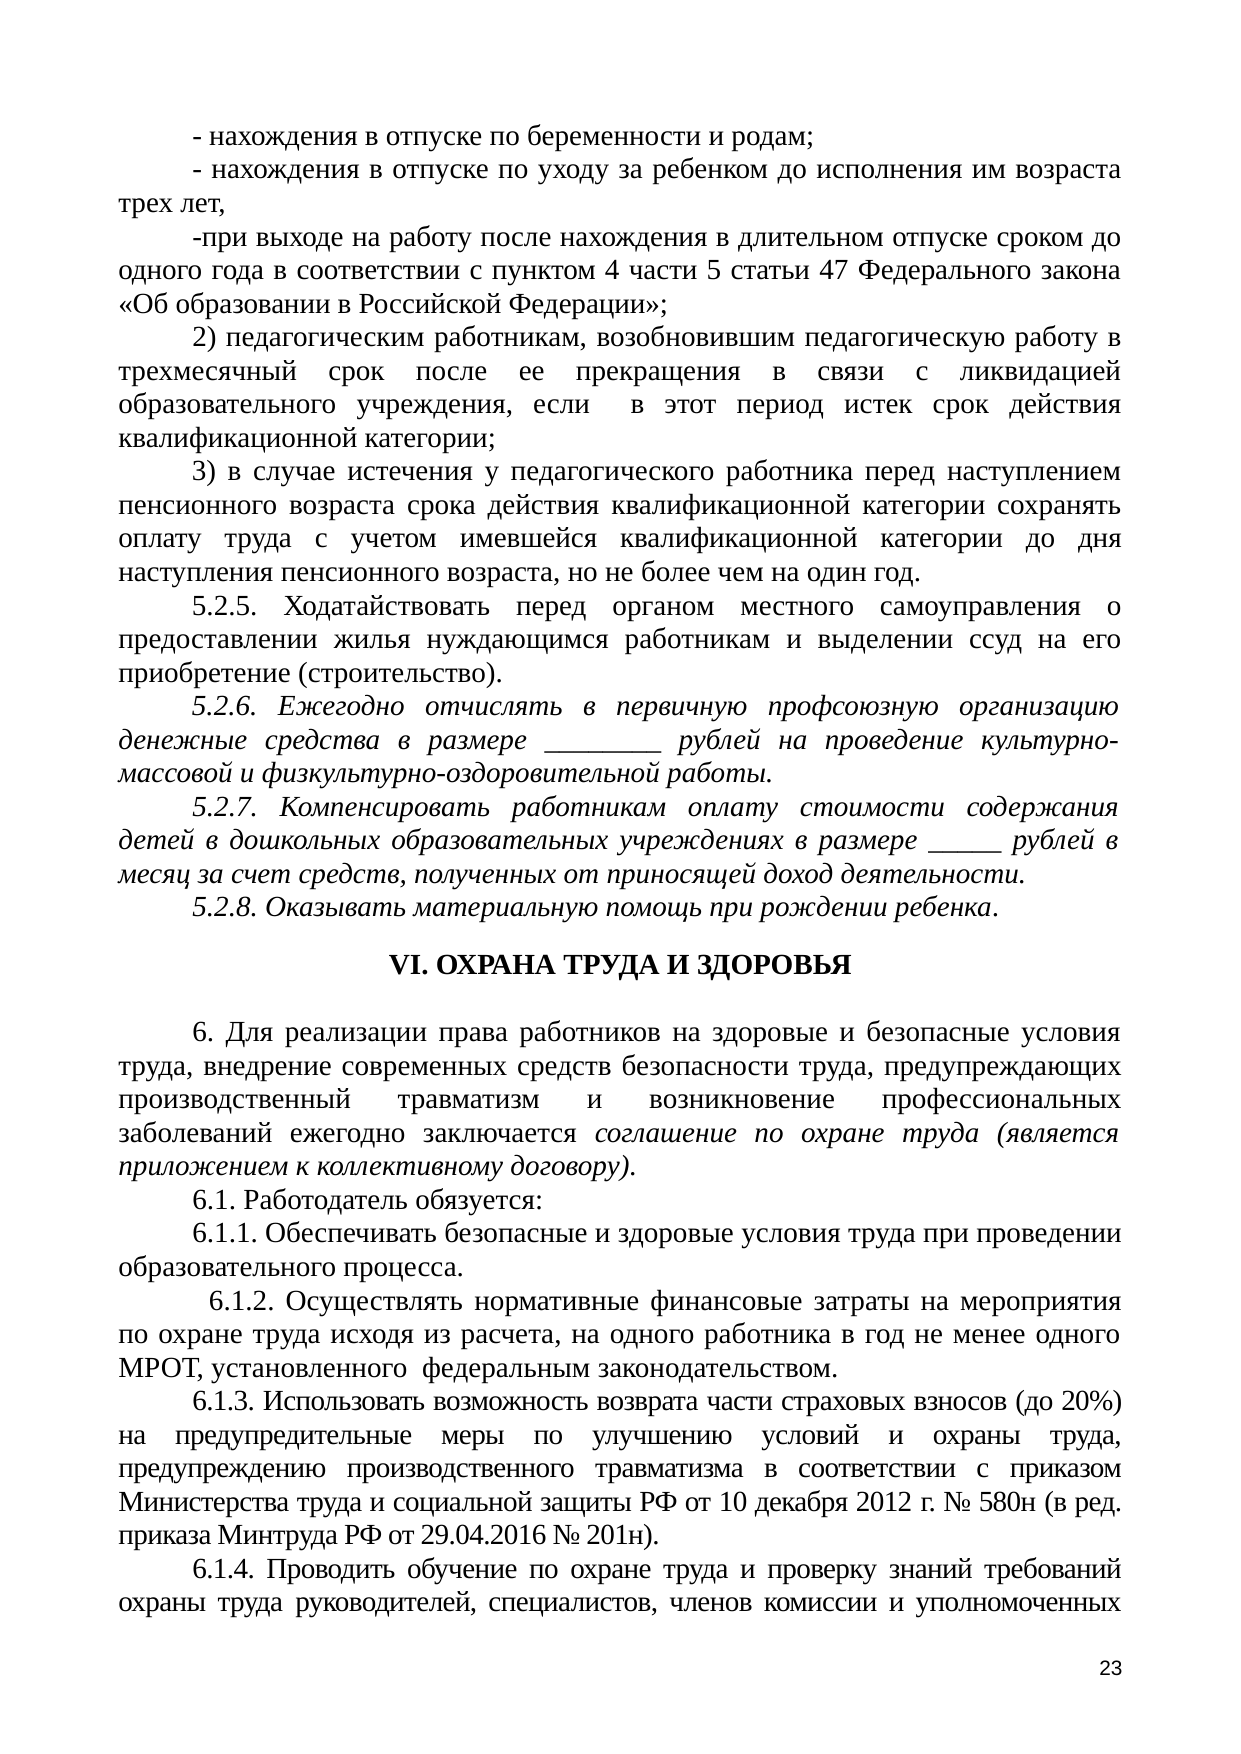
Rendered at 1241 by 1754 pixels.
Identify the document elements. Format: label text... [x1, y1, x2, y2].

text - нахождения в отпуске по уходу за ребенком до исполнения им возраста трех лет, [118, 152, 1122, 219]
text 6.1.2. Осуществлять нормативные финансовые затраты на мероприятия по охране труда исходя из расчета, на одного работника в год не менее одного МРОТ, установленного федеральным законодательством. [118, 1283, 1122, 1383]
text 2) педагогическим работникам, возобновившим педагогическую работу в трехмесячный срок после ее прекращения в связи с ликвидацией образовательного учреждения, если в этот период истек срок действия квалификационной категории; [118, 319, 1122, 453]
text 5.2.7. Компенсировать работникам оплату стоимости содержания детей в дошкольных образовательных учреждениях в размере _____ рублей в месяц за счет средств, полученных от приносящей доход деятельности. [118, 789, 1122, 889]
text 3) в случае истечения у педагогического работника перед наступлением пенсионного возраста срока действия квалификационной категории сохранять оплату труда с учетом имевшейся квалификационной категории до дня наступления пенсионного возраста, но не более чем на один год. [118, 453, 1122, 588]
text VI. Охрана труда и здоровья [118, 947, 1122, 981]
text 6.1.1. Обеспечивать безопасные и здоровые условия труда при проведении образовательного процесса. [118, 1216, 1122, 1283]
text 6.1.3. Использовать возможность возврата части страховых взносов (до 20%) на предупредительные меры по улучшению условий и охраны труда, предупреждению производственного травматизма в соответствии с приказом Министерства труда и социальной защиты РФ от 10 декабря 2012 г. № 580н (в ред. приказа Минтруда РФ от 29.04.2016 № 201н). [118, 1383, 1122, 1551]
text 5.2.6. Ежегодно отчислять в первичную профсоюзную организацию денежные средства в размере ________ рублей на проведение культурно-массовой и физкультурно-оздоровительной работы. [118, 688, 1122, 789]
text - нахождения в отпуске по беременности и родам; [118, 118, 1122, 152]
text 6.1. Работодатель обязуется: [118, 1182, 1122, 1216]
text -при выходе на работу после нахождения в длительном отпуске сроком до одного года в соответствии с пунктом 4 части 5 статьи 47 Федерального закона «Об образовании в Российской Федерации»; [118, 219, 1122, 319]
text 5.2.5. Ходатайствовать перед органом местного самоуправления о предоставлении жилья нуждающимся работникам и выделении ссуд на его приобретение (строительство). [118, 588, 1122, 688]
text 6.1.4. Проводить обучение по охране труда и проверку знаний требований охраны труда руководителей, специалистов, членов комиссии и уполномоченных [118, 1551, 1122, 1618]
text 6. Для реализации права работников на здоровые и безопасные условия труда, внедрение современных средств безопасности труда, предупреждающих производственный травматизм и возникновение профессиональных заболеваний ежегодно заключается соглашение по охране труда (является приложением к коллективному договору). [118, 1014, 1122, 1182]
text 5.2.8. Оказывать материальную помощь при рождении ребенка. [118, 889, 1122, 923]
